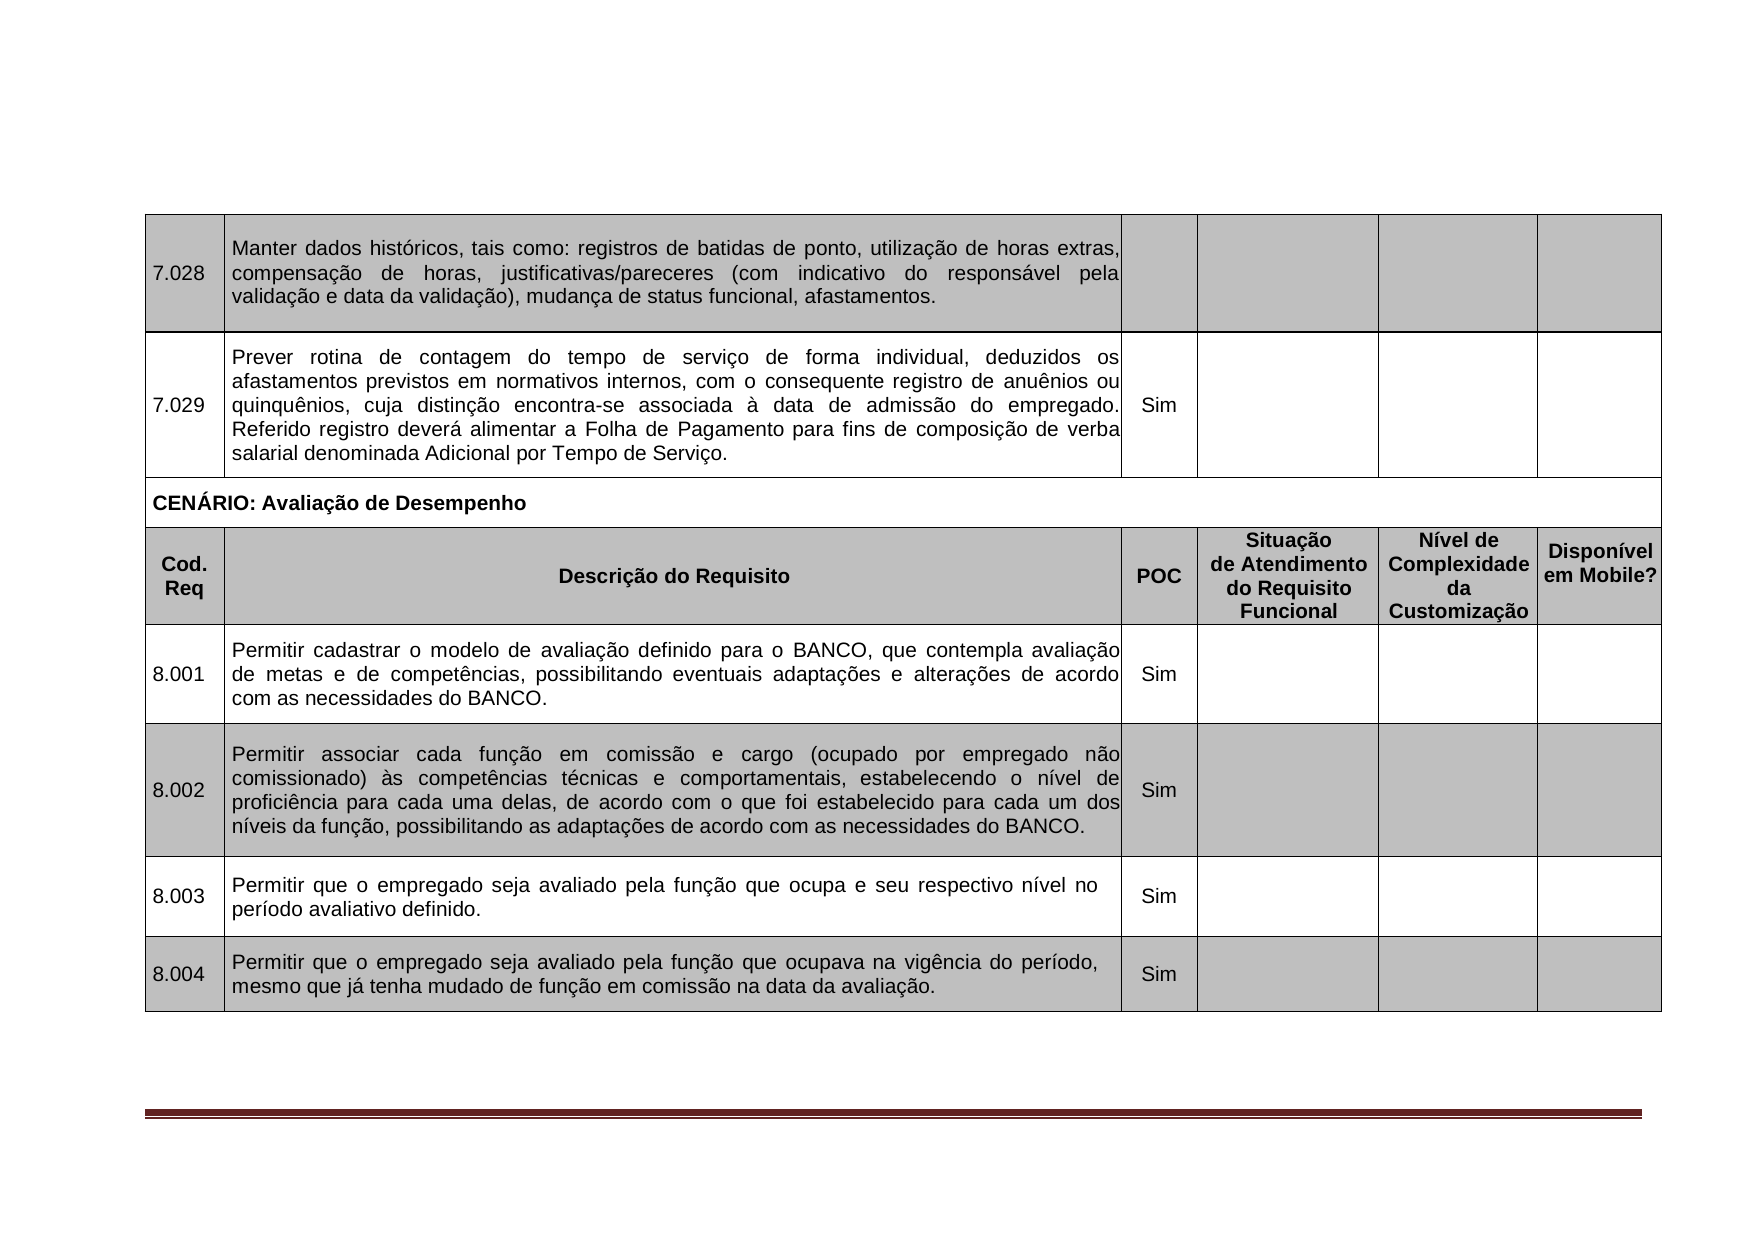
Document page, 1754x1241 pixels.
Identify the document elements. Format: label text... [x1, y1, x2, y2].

table_header Manter dados históricos, tais como: registros de batidas de ponto, utilização de horas extras, compensação de horas, justificativas/pareceres (com indicativo do responsável pela validação e data da validação), mudança de status funcional, afastamentos. [225, 215, 1121, 331]
table_cell Sim [1122, 724, 1197, 856]
table_cell [1538, 625, 1661, 722]
table_cell Sim [1122, 857, 1197, 936]
table_cell Sim [1122, 625, 1197, 722]
table_cell Permitir cadastrar o modelo de avaliação definido para o BANCO, que contempla avaliação de metas e de competências, possibilitando eventuais adaptações e alterações de acordo com as necessidades do BANCO. [225, 625, 1121, 722]
table_cell Situação de Atendimento do Requisito Funcional [1198, 528, 1378, 624]
table_cell [1198, 333, 1378, 477]
table_cell [1538, 724, 1661, 856]
table_header [1122, 215, 1197, 331]
table_cell Descrição do Requisito [225, 528, 1121, 624]
table_cell [1379, 937, 1537, 1011]
table_header [1198, 215, 1378, 331]
table_cell CENÁRIO: Avaliação de Desempenho [146, 478, 1661, 527]
table_cell Disponível em Mobile? [1538, 528, 1661, 624]
table_cell [1538, 333, 1661, 477]
table_cell Sim [1122, 937, 1197, 1011]
table_header [1379, 215, 1537, 331]
table_cell [1379, 724, 1537, 856]
table_cell [1198, 625, 1378, 722]
table_cell Sim [1122, 333, 1197, 477]
table_cell Permitir que o empregado seja avaliado pela função que ocupava na vigência do período, mesmo que já tenha mudado de função em comissão na data da avaliação. [225, 937, 1121, 1011]
table_header [1538, 215, 1661, 331]
table_cell Permitir que o empregado seja avaliado pela função que ocupa e seu respectivo nível no período avaliativo definido. [225, 857, 1121, 936]
table_cell 8.003 [146, 857, 224, 936]
table_cell Cod. Req [146, 528, 224, 624]
table_cell [1379, 857, 1537, 936]
table_cell [1538, 937, 1661, 1011]
table_cell 7.029 [146, 333, 224, 477]
table_header 7.028 [146, 215, 224, 331]
table_cell Nível de Complexidade da Customização [1379, 528, 1537, 624]
table_cell [1198, 724, 1378, 856]
table_cell POC [1122, 528, 1197, 624]
table_cell 8.004 [146, 937, 224, 1011]
table_cell 8.001 [146, 625, 224, 722]
table_cell [1198, 937, 1378, 1011]
table_cell [1198, 857, 1378, 936]
table_cell Prever rotina de contagem do tempo de serviço de forma individual, deduzidos os afastamentos previstos em normativos internos, com o consequente registro de anuênios ou quinquênios, cuja distinção encontra-se associada à data de admissão do empregado. Referido registro deverá alimentar a Folha de Pagamento para fins de composição de verba salarial denominada Adicional por Tempo de Serviço. [225, 333, 1121, 477]
table_cell [1379, 625, 1537, 722]
table_cell 8.002 [146, 724, 224, 856]
table_cell [1538, 857, 1661, 936]
table_cell Permitir associar cada função em comissão e cargo (ocupado por empregado não comissionado) às competências técnicas e comportamentais, estabelecendo o nível de proficiência para cada uma delas, de acordo com o que foi estabelecido para cada um dos níveis da função, possibilitando as adaptações de acordo com as necessidades do BANCO. [225, 724, 1121, 856]
table_cell [1379, 333, 1537, 477]
